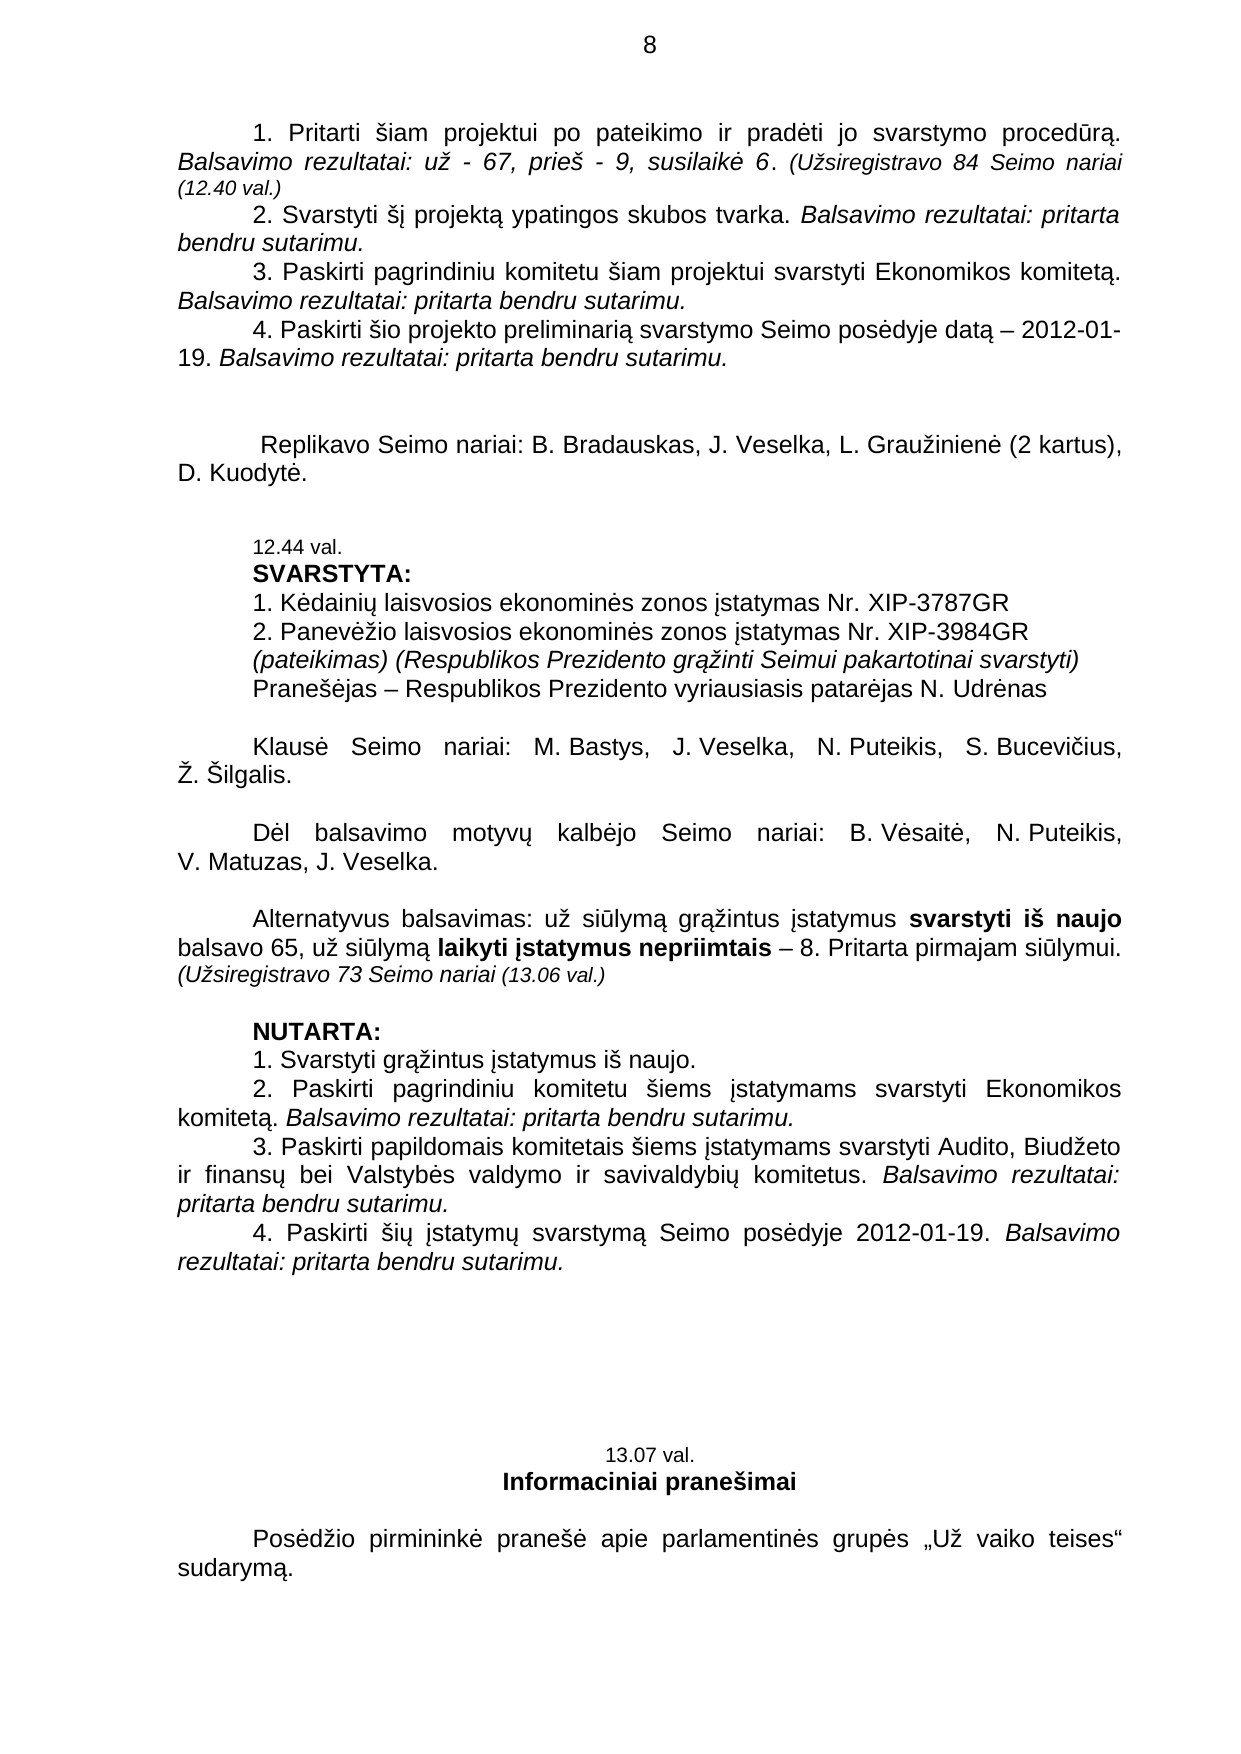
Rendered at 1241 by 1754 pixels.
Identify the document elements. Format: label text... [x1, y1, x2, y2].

text 3. Paskirti papildomais komitetais šiems įstatymams svarstyti Audito, Biudžeto ir finansų bei Valstybės valdymo ir savivaldybių komitetus. Balsavimo rezultatai: pritarta bendru sutarimu. [177, 1132, 1122, 1218]
text Replikavo Seimo nariai: B. Bradauskas, J. Veselka, L. Graužinienė (2 kartus), D. Kuodytė. [177, 429, 1122, 487]
text (pateikimas) (Respublikos Prezidento grąžinti Seimui pakartotinai svarstyti) [177, 645, 1122, 674]
text NUTARTA: [177, 1017, 1122, 1045]
text Informaciniai pranešimai [177, 1467, 1122, 1496]
text 3. Paskirti pagrindiniu komitetu šiam projektui svarstyti Ekonomikos komitetą. Balsavimo rezultatai: pritarta bendru sutarimu. [177, 257, 1122, 314]
text SVARSTYTA: [177, 559, 1122, 588]
text 1. Kėdainių laisvosios ekonominės zonos įstatymas Nr. XIP-3787GR [177, 588, 1122, 616]
text 2. Panevėžio laisvosios ekonominės zonos įstatymas Nr. XIP-3984GR [177, 616, 1122, 645]
text 4. Paskirti šio projekto preliminarią svarstymo Seimo posėdyje datą – 2012-01-19. Balsavimo rezultatai: pritarta bendru sutarimu. [177, 314, 1122, 372]
text 2. Svarstyti šį projektą ypatingos skubos tvarka. Balsavimo rezultatai: pritarta bendru sutarimu. [177, 199, 1122, 257]
text Pranešėjas – Respublikos Prezidento vyriausiasis patarėjas N. Udrėnas [177, 674, 1122, 703]
text 1. Svarstyti grąžintus įstatymus iš naujo. [177, 1045, 1122, 1074]
text 1. Pritarti šiam projektui po pateikimo ir pradėti jo svarstymo procedūrą. Balsavimo rezultatai: už - 67, prieš - 9, susilaikė 6. (Užsiregistravo 84 Seimo nariai (12.40 val.) [177, 118, 1122, 199]
text Klausė Seimo nariai: M. Bastys, J. Veselka, N. Puteikis, S. Bucevičius, Ž. Šilgalis. [177, 731, 1122, 789]
text Alternatyvus balsavimas: už siūlymą grąžintus įstatymus svarstyti iš naujo balsavo 65, už siūlymą laikyti įstatymus nepriimtais – 8. Pritarta pirmajam siūlymui. (Užsiregistravo 73 Seimo nariai (13.06 val.) [177, 904, 1122, 988]
text 13.07 val. [177, 1443, 1122, 1467]
text 2. Paskirti pagrindiniu komitetu šiems įstatymams svarstyti Ekonomikos komitetą. Balsavimo rezultatai: pritarta bendru sutarimu. [177, 1074, 1122, 1132]
text 4. Paskirti šių įstatymų svarstymą Seimo posėdyje 2012-01-19. Balsavimo rezultatai: pritarta bendru sutarimu. [177, 1218, 1122, 1275]
text Dėl balsavimo motyvų kalbėjo Seimo nariai: B. Vėsaitė, N. Puteikis, V. Matuzas, J. Veselka. [177, 818, 1122, 875]
text Posėdžio pirmininkė pranešė apie parlamentinės grupės „Už vaiko teises“ sudarymą. [177, 1524, 1122, 1582]
text 12.44 val. [177, 535, 1122, 559]
